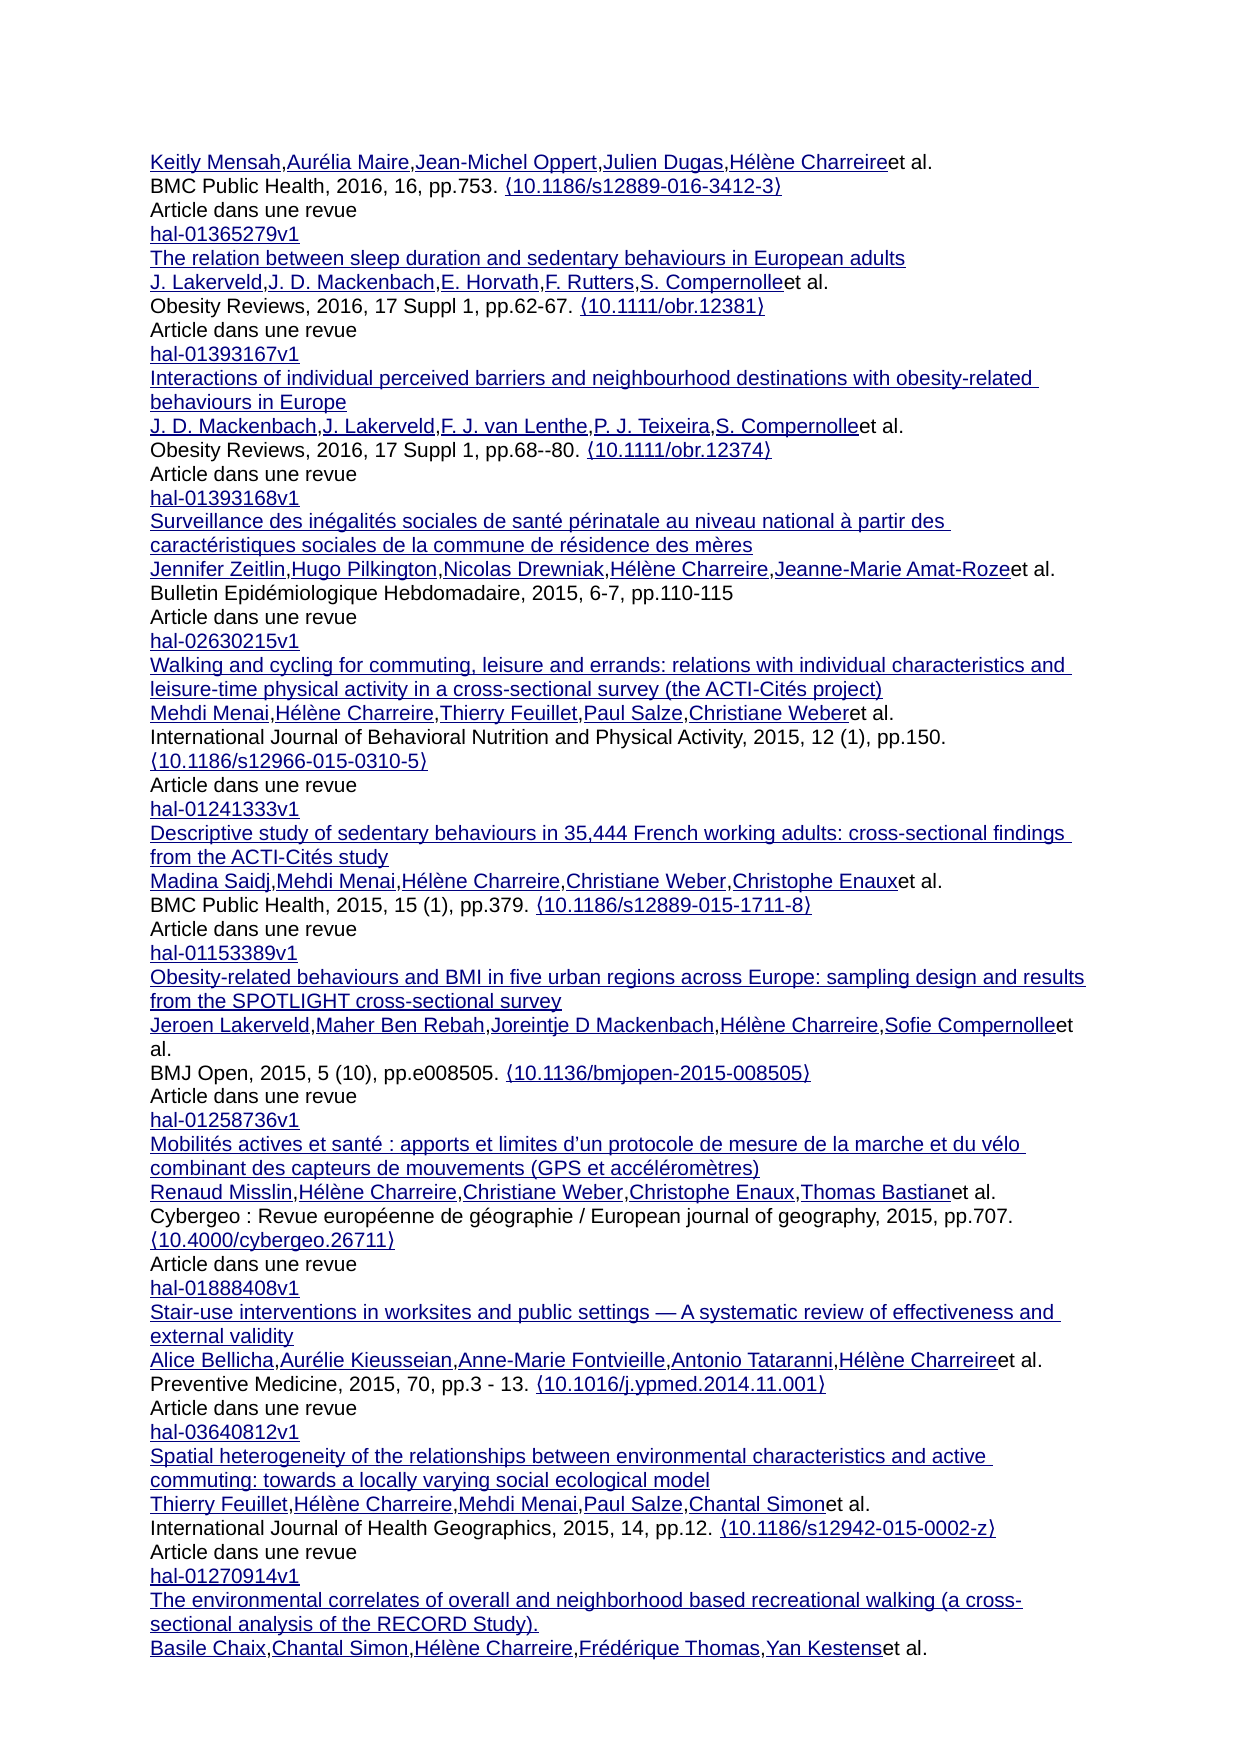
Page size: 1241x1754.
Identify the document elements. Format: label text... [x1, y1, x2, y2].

table_cell Obesity-related behaviours and BMI in five urban regions across Europe: sampling design and results from the SPOTLIGHT cross-sectional survey Jeroen Lakerveld,Maher Ben Rebah,Joreintje D Mackenbach,Hélène Charreire,Sofie Compernolleet al. BMJ Open, 2015, 5 (10), pp.e008505. ⟨10.1136/bmjopen-2015-008505⟩ Article dans une revue hal-01258736v1 [150, 965, 1090, 1132]
table_cell Stair-use interventions in worksites and public settings — A systematic review of effectiveness and external validity Alice Bellicha,Aurélie Kieusseian,Anne-Marie Fontvieille,Antonio Tataranni,Hélène Charreireet al. Preventive Medicine, 2015, 70, pp.3 - 13. ⟨10.1016/j.ypmed.2014.11.001⟩ Article dans une revue hal-03640812v1 [150, 1300, 1090, 1444]
table_cell Mobilités actives et santé : apports et limites d’un protocole de mesure de la marche et du vélo combinant des capteurs de mouvements (GPS et accéléromètres) Renaud Misslin,Hélène Charreire,Christiane Weber,Christophe Enaux,Thomas Bastianet al. Cybergeo : Revue européenne de géographie / European journal of geography, 2015, pp.707. ⟨10.4000/cybergeo.26711⟩ Article dans une revue hal-01888408v1 [150, 1132, 1090, 1300]
table_cell The relation between sleep duration and sedentary behaviours in European adults J. Lakerveld,J. D. Mackenbach,E. Horvath,F. Rutters,S. Compernolleet al. Obesity Reviews, 2016, 17 Suppl 1, pp.62-67. ⟨10.1111/obr.12381⟩ Article dans une revue hal-01393167v1 [150, 246, 1090, 366]
table_cell Spatial heterogeneity of the relationships between environmental characteristics and active commuting: towards a locally varying social ecological model Thierry Feuillet,Hélène Charreire,Mehdi Menai,Paul Salze,Chantal Simonet al. International Journal of Health Geographics, 2015, 14, pp.12. ⟨10.1186/s12942-015-0002-z⟩ Article dans une revue hal-01270914v1 [150, 1444, 1090, 1587]
table_cell Keitly Mensah,Aurélia Maire,Jean-Michel Oppert,Julien Dugas,Hélène Charreireet al. BMC Public Health, 2016, 16, pp.753. ⟨10.1186/s12889-016-3412-3⟩ Article dans une revue hal-01365279v1 [150, 150, 1090, 246]
table_cell Descriptive study of sedentary behaviours in 35,444 French working adults: cross-sectional findings from the ACTI-Cités study Madina Saidj,Mehdi Menai,Hélène Charreire,Christiane Weber,Christophe Enauxet al. BMC Public Health, 2015, 15 (1), pp.379. ⟨10.1186/s12889-015-1711-8⟩ Article dans une revue hal-01153389v1 [150, 821, 1090, 964]
table_cell Walking and cycling for commuting, leisure and errands: relations with individual characteristics and leisure-time physical activity in a cross-sectional survey (the ACTI-Cités project) Mehdi Menai,Hélène Charreire,Thierry Feuillet,Paul Salze,Christiane Weberet al. International Journal of Behavioral Nutrition and Physical Activity, 2015, 12 (1), pp.150. ⟨10.1186/s12966-015-0310-5⟩ Article dans une revue hal-01241333v1 [150, 653, 1090, 821]
table_cell Surveillance des inégalités sociales de santé périnatale au niveau national à partir des caractéristiques sociales de la commune de résidence des mères Jennifer Zeitlin,Hugo Pilkington,Nicolas Drewniak,Hélène Charreire,Jeanne-Marie Amat-Rozeet al. Bulletin Epidémiologique Hebdomadaire, 2015, 6-7, pp.110-115 Article dans une revue hal-02630215v1 [150, 509, 1090, 653]
table_cell The environmental correlates of overall and neighborhood based recreational walking (a cross-sectional analysis of the RECORD Study). Basile Chaix,Chantal Simon,Hélène Charreire,Frédérique Thomas,Yan Kestenset al. [150, 1588, 1090, 1659]
table_cell Interactions of individual perceived barriers and neighbourhood destinations with obesity-related behaviours in Europe J. D. Mackenbach,J. Lakerveld,F. J. van Lenthe,P. J. Teixeira,S. Compernolleet al. Obesity Reviews, 2016, 17 Suppl 1, pp.68--80. ⟨10.1111/obr.12374⟩ Article dans une revue hal-01393168v1 [150, 366, 1090, 509]
